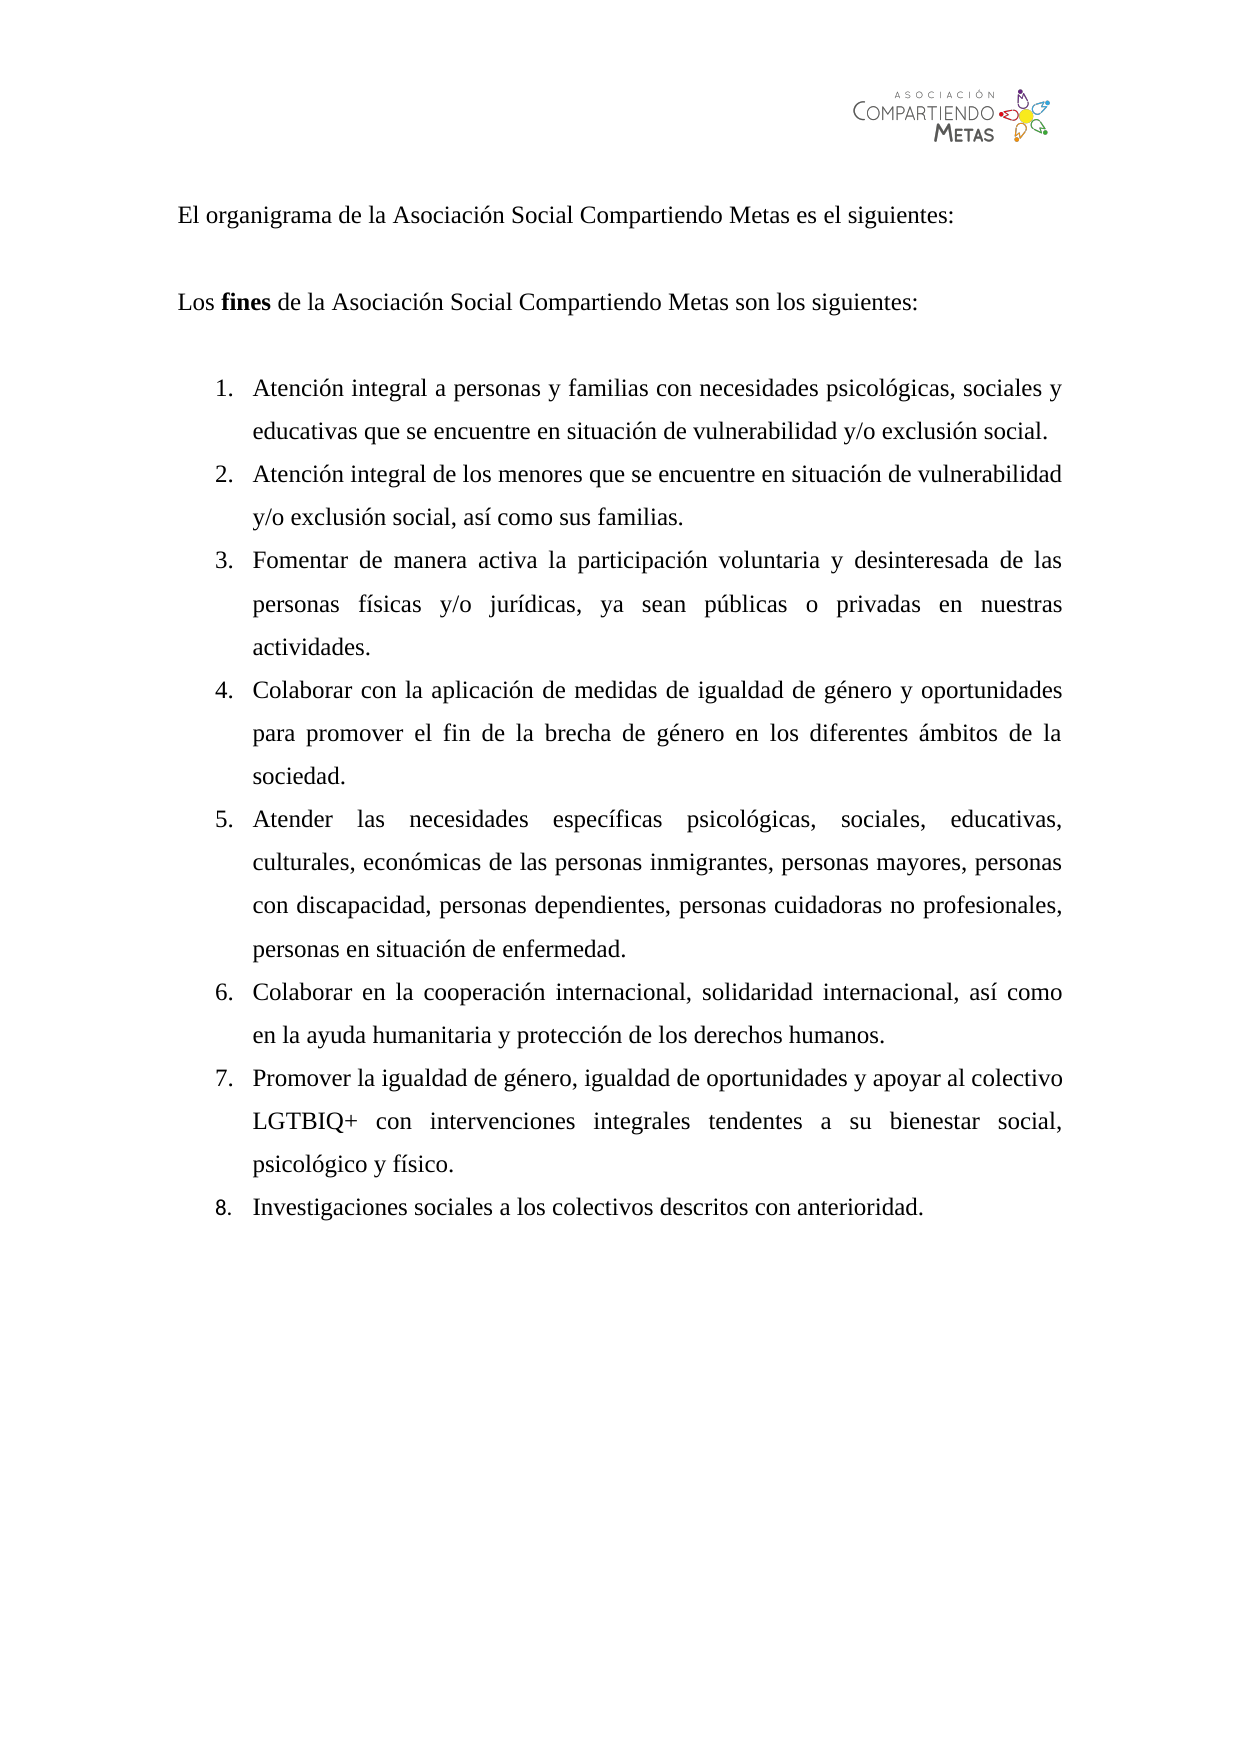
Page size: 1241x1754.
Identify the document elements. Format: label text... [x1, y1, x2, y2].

list Atención integral a personas y familias con necesidades psicológicas, sociales y educativas que se encuentre en situación de vulnerabilidad y/o exclusión social. [215, 373, 1063, 445]
list Investigaciones sociales a los colectivos descritos con anterioridad. [215, 1192, 1063, 1222]
list Promover la igualdad de género, igualdad de oportunidades y apoyar al colectivo LGTBIQ+ con intervenciones integrales tendentes a su bienestar social, psicológico y físico. [215, 1063, 1063, 1178]
list Atención integral de los menores que se encuentre en situación de vulnerabilidad y/o exclusión social, así como sus familias. [215, 459, 1063, 531]
text Los fines de la Asociación Social Compartiendo Metas son los siguientes: [177, 287, 1063, 316]
list Fomentar de manera activa la participación voluntaria y desinteresada de las personas físicas y/o jurídicas, ya sean públicas o privadas en nuestras actividades. [215, 546, 1063, 661]
list Atender las necesidades específicas psicológicas, sociales, educativas, culturales, económicas de las personas inmigrantes, personas mayores, personas con discapacidad, personas dependientes, personas cuidadoras no profesionales, personas en situación de enfermedad. [215, 804, 1063, 962]
text El organigrama de la Asociación Social Compartiendo Metas es el siguientes: [177, 201, 1063, 229]
list Colaborar con la aplicación de medidas de igualdad de género y oportunidades para promover el fin de la brecha de género en los diferentes ámbitos de la sociedad. [215, 675, 1063, 790]
list Colaborar en la cooperación internacional, solidaridad internacional, así como en la ayuda humanitaria y protección de los derechos humanos. [215, 977, 1063, 1049]
